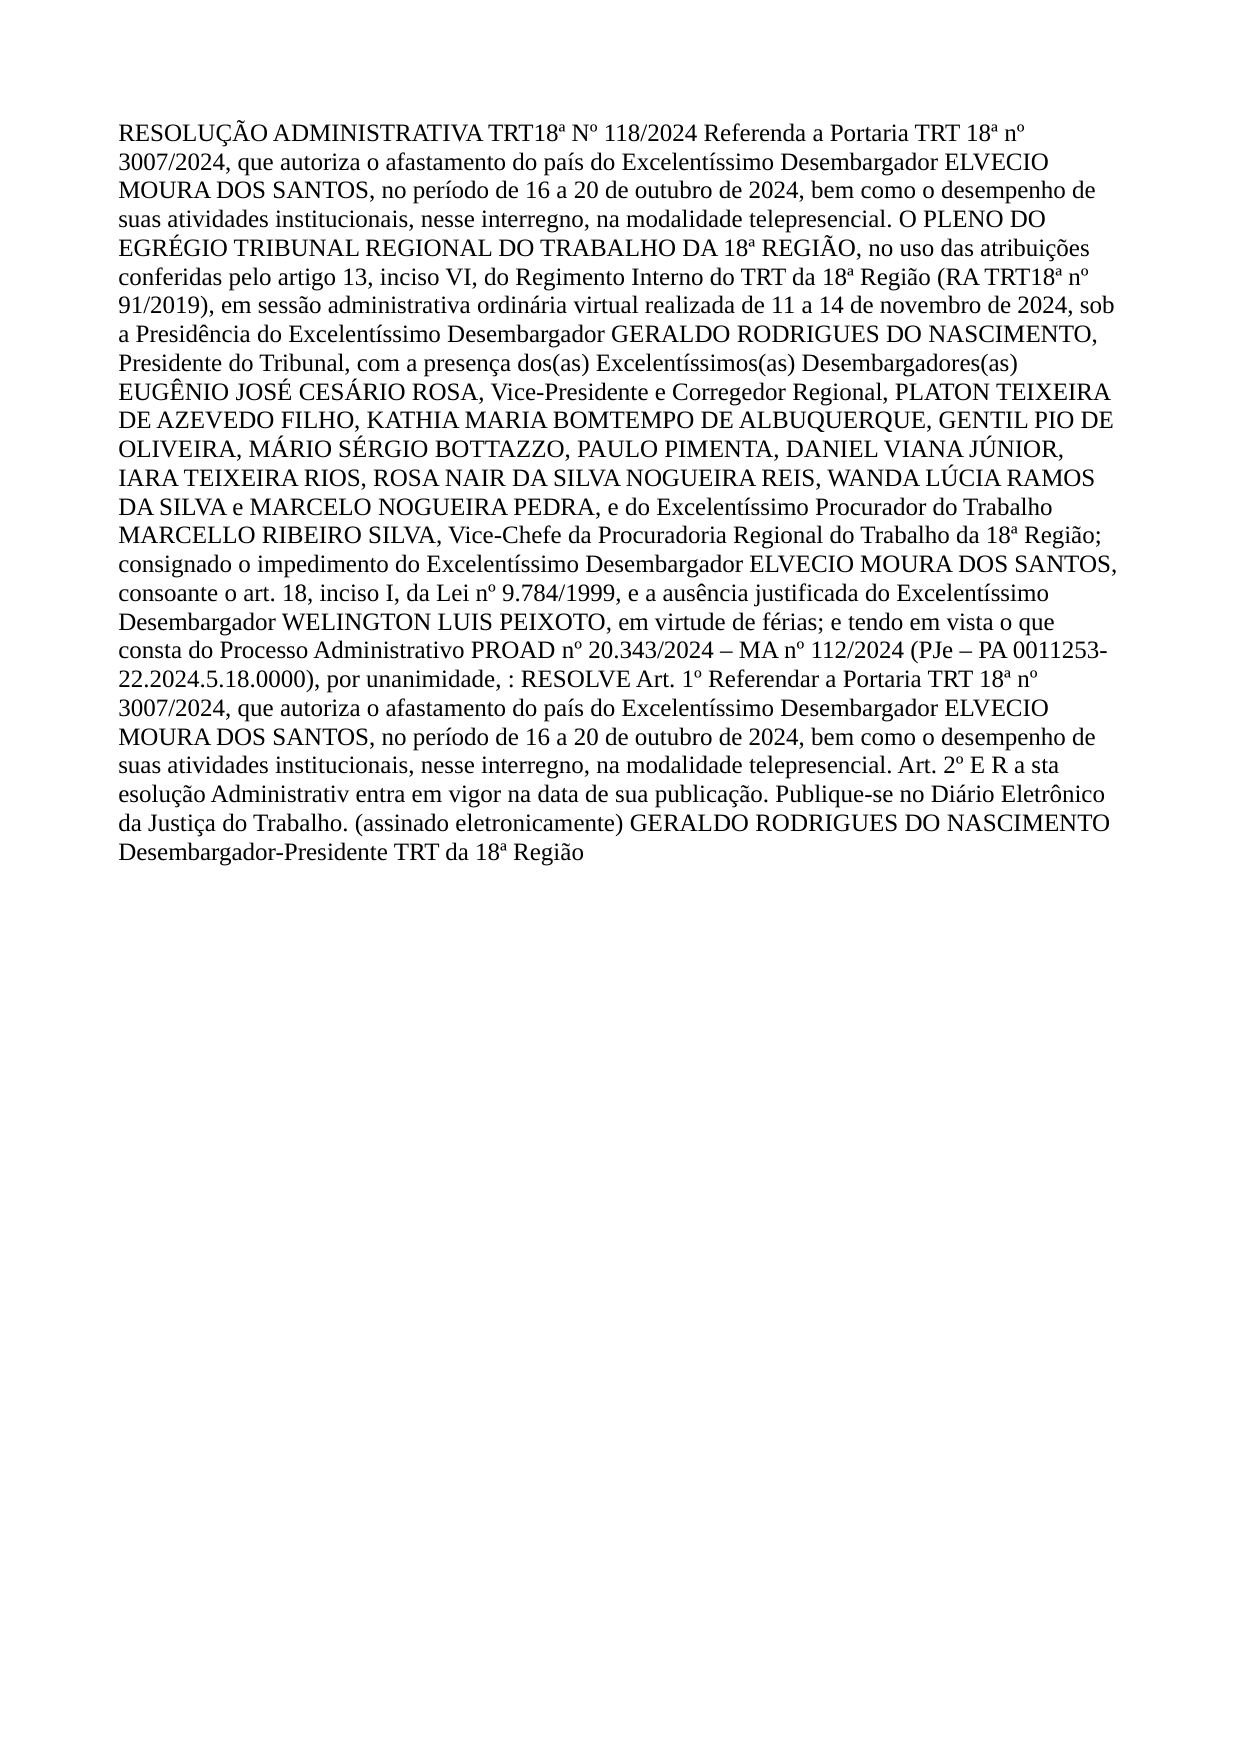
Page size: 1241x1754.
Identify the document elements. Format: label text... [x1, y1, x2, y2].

text RESOLUÇÃO ADMINISTRATIVA TRT18ª Nº 118/2024 Referenda a Portaria TRT 18ª nº 3007/2024, que autoriza o afastamento do país do Excelentíssimo Desembargador ELVECIO MOURA DOS SANTOS, no período de 16 a 20 de outubro de 2024, bem como o desempenho de suas atividades institucionais, nesse interregno, na modalidade telepresencial. O PLENO DO EGRÉGIO TRIBUNAL REGIONAL DO TRABALHO DA 18ª REGIÃO, no uso das atribuições conferidas pelo artigo 13, inciso VI, do Regimento Interno do TRT da 18ª Região (RA TRT18ª nº 91/2019), em sessão administrativa ordinária virtual realizada de 11 a 14 de novembro de 2024, sob a Presidência do Excelentíssimo Desembargador GERALDO RODRIGUES DO NASCIMENTO, Presidente do Tribunal, com a presença dos(as) Excelentíssimos(as) Desembargadores(as) EUGÊNIO JOSÉ CESÁRIO ROSA, Vice-Presidente e Corregedor Regional, PLATON TEIXEIRA DE AZEVEDO FILHO, KATHIA MARIA BOMTEMPO DE ALBUQUERQUE, GENTIL PIO DE OLIVEIRA, MÁRIO SÉRGIO BOTTAZZO, PAULO PIMENTA, DANIEL VIANA JÚNIOR, IARA TEIXEIRA RIOS, ROSA NAIR DA SILVA NOGUEIRA REIS, WANDA LÚCIA RAMOS DA SILVA e MARCELO NOGUEIRA PEDRA, e do Excelentíssimo Procurador do Trabalho MARCELLO RIBEIRO SILVA, Vice-Chefe da Procuradoria Regional do Trabalho da 18ª Região; consignado o impedimento do Excelentíssimo Desembargador ELVECIO MOURA DOS SANTOS, consoante o art. 18, inciso I, da Lei nº 9.784/1999, e a ausência justificada do Excelentíssimo Desembargador WELINGTON LUIS PEIXOTO, em virtude de férias; e tendo em vista o que consta do Processo Administrativo PROAD nº 20.343/2024 – MA nº 112/2024 (PJe – PA 0011253-22.2024.5.18.0000), por unanimidade, : RESOLVE Art. 1º Referendar a Portaria TRT 18ª nº 3007/2024, que autoriza o afastamento do país do Excelentíssimo Desembargador ELVECIO MOURA DOS SANTOS, no período de 16 a 20 de outubro de 2024, bem como o desempenho de suas atividades institucionais, nesse interregno, na modalidade telepresencial. Art. 2º E R a sta esolução Administrativ entra em vigor na data de sua publicação. Publique-se no Diário Eletrônico da Justiça do Trabalho. (assinado eletronicamente) GERALDO RODRIGUES DO NASCIMENTO Desembargador-Presidente TRT da 18ª Região [118, 118, 1122, 866]
